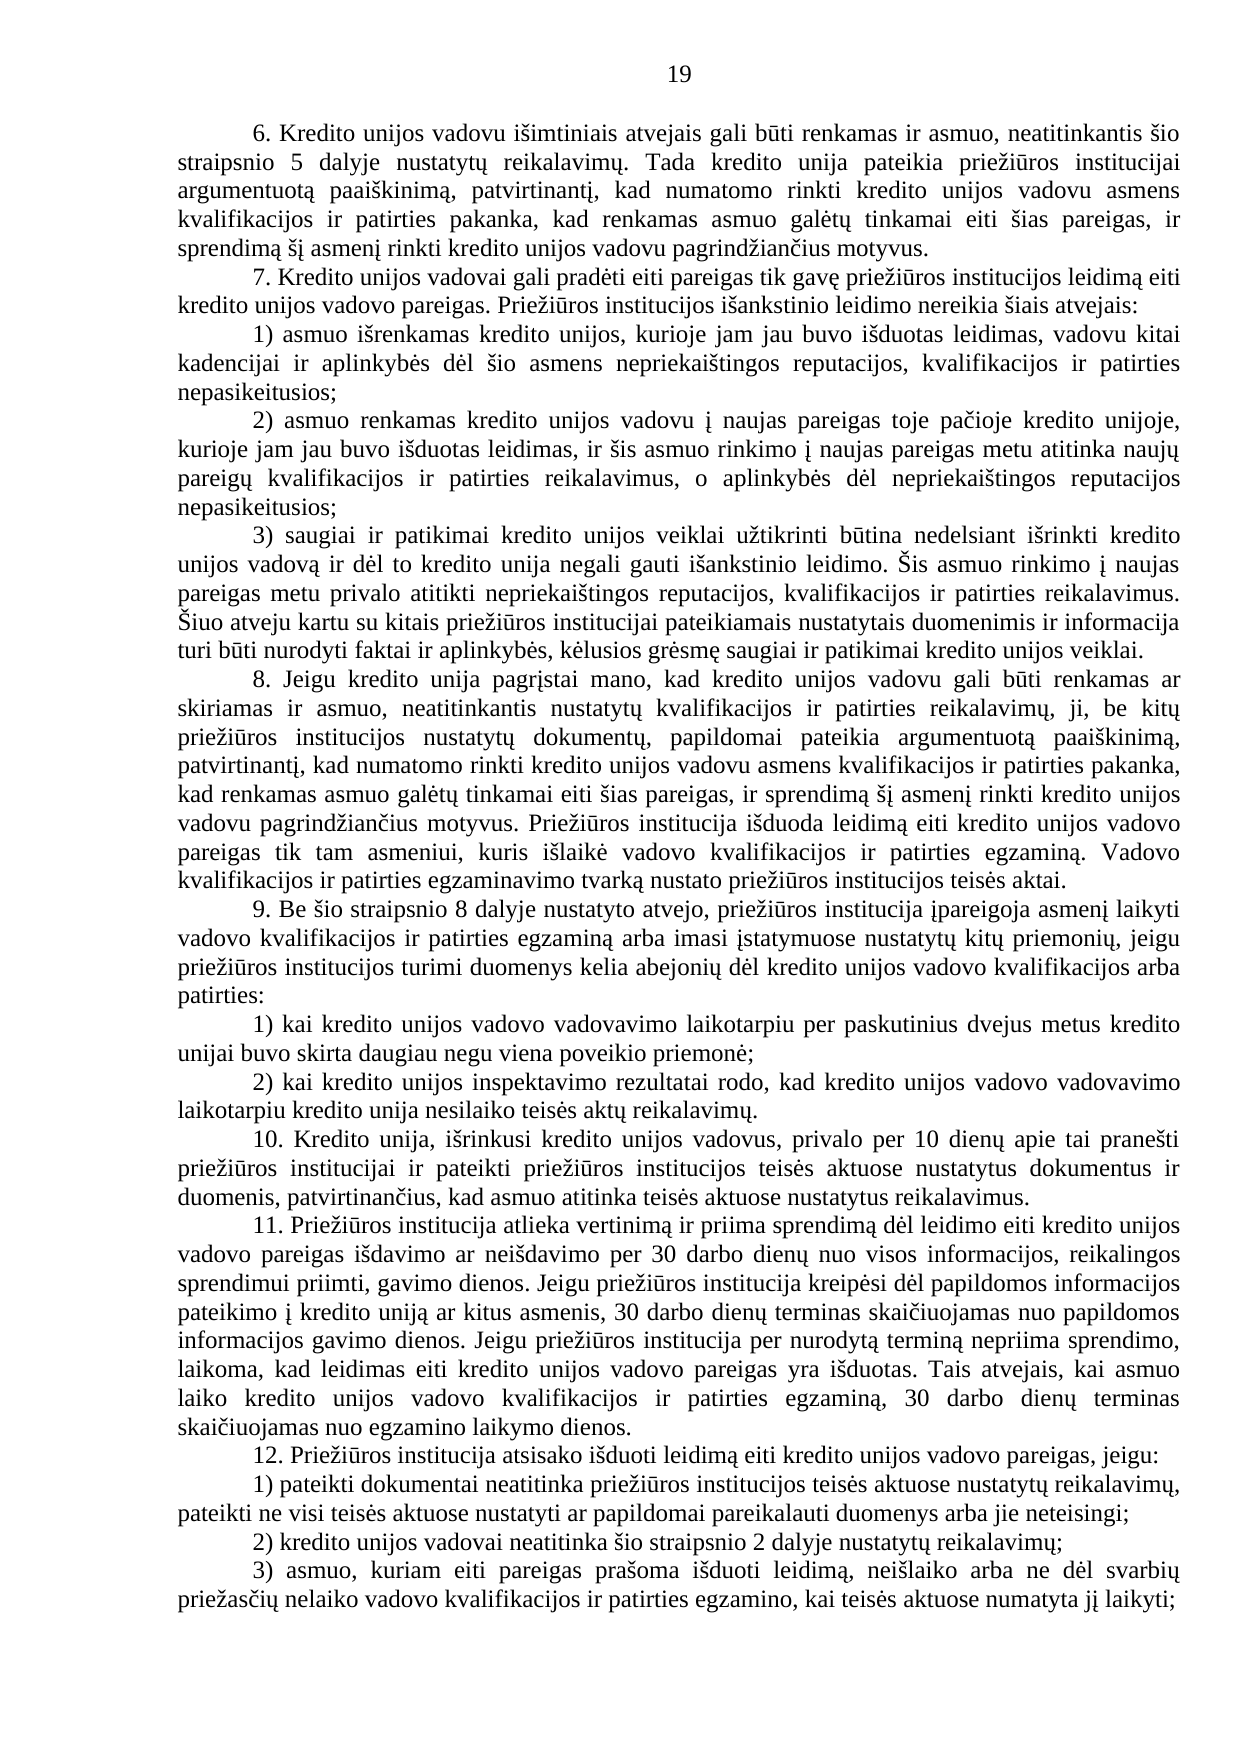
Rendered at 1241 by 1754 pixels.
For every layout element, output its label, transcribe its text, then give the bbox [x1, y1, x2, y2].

text 11. Priežiūros institucija atlieka vertinimą ir priima sprendimą dėl leidimo eiti kredito unijos vadovo pareigas išdavimo ar neišdavimo per 30 darbo dienų nuo visos informacijos, reikalingos sprendimui priimti, gavimo dienos. Jeigu priežiūros institucija kreipėsi dėl papildomos informacijos pateikimo į kredito uniją ar kitus asmenis, 30 darbo dienų terminas skaičiuojamas nuo papildomos informacijos gavimo dienos. Jeigu priežiūros institucija per nurodytą terminą nepriima sprendimo, laikoma, kad leidimas eiti kredito unijos vadovo pareigas yra išduotas. Tais atvejais, kai asmuo laiko kredito unijos vadovo kvalifikacijos ir patirties egzaminą, 30 darbo dienų terminas skaičiuojamas nuo egzamino laikymo dienos. [177, 1211, 1181, 1441]
text 3) saugiai ir patikimai kredito unijos veiklai užtikrinti būtina nedelsiant išrinkti kredito unijos vadovą ir dėl to kredito unija negali gauti išankstinio leidimo. Šis asmuo rinkimo į naujas pareigas metu privalo atitikti nepriekaištingos reputacijos, kvalifikacijos ir patirties reikalavimus. Šiuo atveju kartu su kitais priežiūros institucijai pateikiamais nustatytais duomenimis ir informacija turi būti nurodyti faktai ir aplinkybės, kėlusios grėsmę saugiai ir patikimai kredito unijos veiklai. [177, 521, 1181, 664]
text 10. Kredito unija, išrinkusi kredito unijos vadovus, privalo per 10 dienų apie tai pranešti priežiūros institucijai ir pateikti priežiūros institucijos teisės aktuose nustatytus dokumentus ir duomenis, patvirtinančius, kad asmuo atitinka teisės aktuose nustatytus reikalavimus. [177, 1124, 1181, 1211]
text 1) asmuo išrenkamas kredito unijos, kurioje jam jau buvo išduotas leidimas, vadovu kitai kadencijai ir aplinkybės dėl šio asmens nepriekaištingos reputacijos, kvalifikacijos ir patirties nepasikeitusios; [177, 319, 1181, 406]
text 12. Priežiūros institucija atsisako išduoti leidimą eiti kredito unijos vadovo pareigas, jeigu: [177, 1441, 1181, 1469]
text 1) pateikti dokumentai neatitinka priežiūros institucijos teisės aktuose nustatytų reikalavimų, pateikti ne visi teisės aktuose nustatyti ar papildomai pareikalauti duomenys arba jie neteisingi; [177, 1469, 1181, 1527]
text 3) asmuo, kuriam eiti pareigas prašoma išduoti leidimą, neišlaiko arba ne dėl svarbių priežasčių nelaiko vadovo kvalifikacijos ir patirties egzamino, kai teisės aktuose numatyta jį laikyti; [177, 1556, 1181, 1613]
text 2) kredito unijos vadovai neatitinka šio straipsnio 2 dalyje nustatytų reikalavimų; [177, 1527, 1181, 1556]
text 8. Jeigu kredito unija pagrįstai mano, kad kredito unijos vadovu gali būti renkamas ar skiriamas ir asmuo, neatitinkantis nustatytų kvalifikacijos ir patirties reikalavimų, ji, be kitų priežiūros institucijos nustatytų dokumentų, papildomai pateikia argumentuotą paaiškinimą, patvirtinantį, kad numatomo rinkti kredito unijos vadovu asmens kvalifikacijos ir patirties pakanka, kad renkamas asmuo galėtų tinkamai eiti šias pareigas, ir sprendimą šį asmenį rinkti kredito unijos vadovu pagrindžiančius motyvus. Priežiūros institucija išduoda leidimą eiti kredito unijos vadovo pareigas tik tam asmeniui, kuris išlaikė vadovo kvalifikacijos ir patirties egzaminą. Vadovo kvalifikacijos ir patirties egzaminavimo tvarką nustato priežiūros institucijos teisės aktai. [177, 664, 1181, 894]
text 2) asmuo renkamas kredito unijos vadovu į naujas pareigas toje pačioje kredito unijoje, kurioje jam jau buvo išduotas leidimas, ir šis asmuo rinkimo į naujas pareigas metu atitinka naujų pareigų kvalifikacijos ir patirties reikalavimus, o aplinkybės dėl nepriekaištingos reputacijos nepasikeitusios; [177, 406, 1181, 521]
text 6. Kredito unijos vadovu išimtiniais atvejais gali būti renkamas ir asmuo, neatitinkantis šio straipsnio 5 dalyje nustatytų reikalavimų. Tada kredito unija pateikia priežiūros institucijai argumentuotą paaiškinimą, patvirtinantį, kad numatomo rinkti kredito unijos vadovu asmens kvalifikacijos ir patirties pakanka, kad renkamas asmuo galėtų tinkamai eiti šias pareigas, ir sprendimą šį asmenį rinkti kredito unijos vadovu pagrindžiančius motyvus. [177, 118, 1181, 262]
text 2) kai kredito unijos inspektavimo rezultatai rodo, kad kredito unijos vadovo vadovavimo laikotarpiu kredito unija nesilaiko teisės aktų reikalavimų. [177, 1067, 1181, 1124]
text 9. Be šio straipsnio 8 dalyje nustatyto atvejo, priežiūros institucija įpareigoja asmenį laikyti vadovo kvalifikacijos ir patirties egzaminą arba imasi įstatymuose nustatytų kitų priemonių, jeigu priežiūros institucijos turimi duomenys kelia abejonių dėl kredito unijos vadovo kvalifikacijos arba patirties: [177, 894, 1181, 1009]
text 7. Kredito unijos vadovai gali pradėti eiti pareigas tik gavę priežiūros institucijos leidimą eiti kredito unijos vadovo pareigas. Priežiūros institucijos išankstinio leidimo nereikia šiais atvejais: [177, 262, 1181, 319]
text 1) kai kredito unijos vadovo vadovavimo laikotarpiu per paskutinius dvejus metus kredito unijai buvo skirta daugiau negu viena poveikio priemonė; [177, 1009, 1181, 1067]
